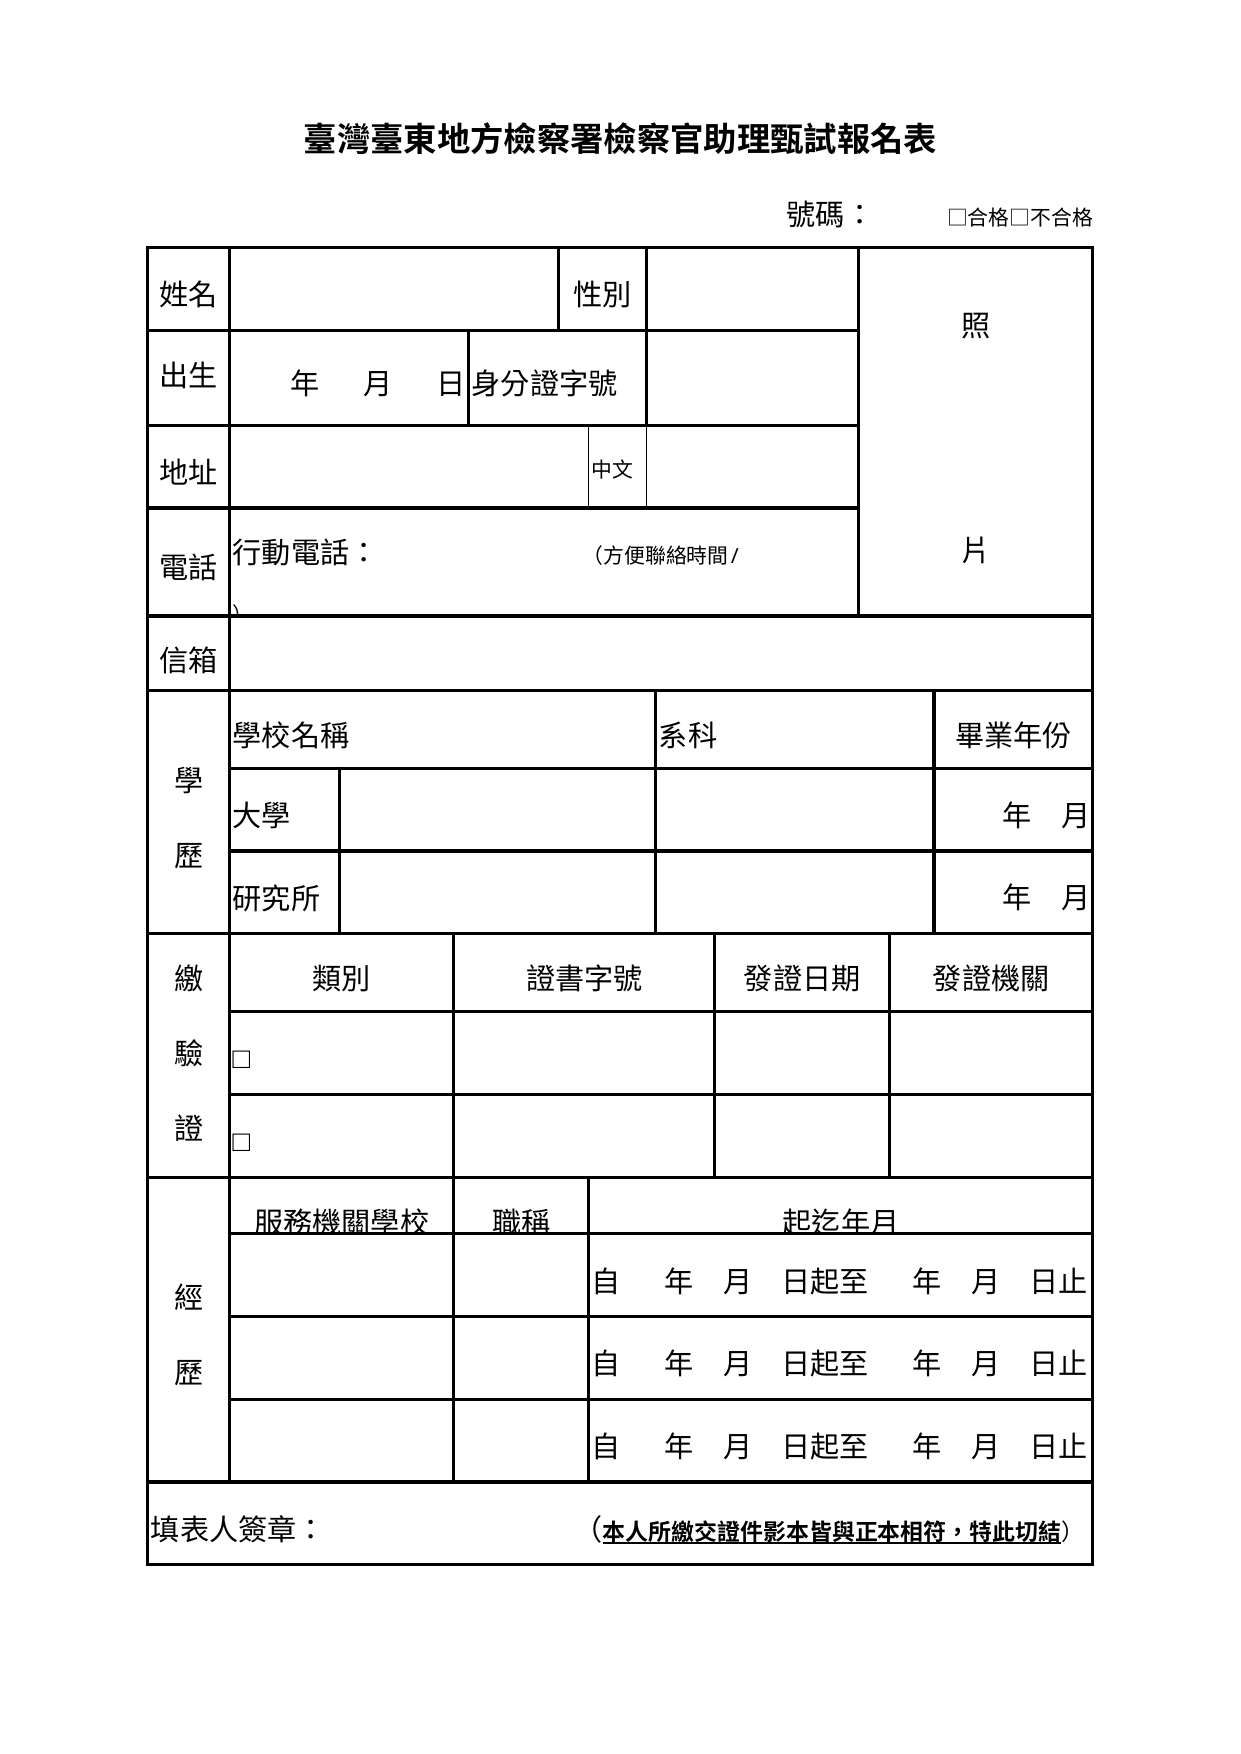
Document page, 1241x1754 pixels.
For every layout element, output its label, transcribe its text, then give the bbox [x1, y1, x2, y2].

table_cell [341, 853, 654, 932]
table_cell 地址 [149, 427, 228, 506]
table_cell 自 年 月 日起至 年 月 日止 [590, 1235, 1091, 1315]
table_cell 發證日期 [716, 935, 888, 1010]
table_cell 學 歷 [149, 692, 228, 932]
table_cell □ [231, 1013, 452, 1093]
table_cell 大學 [231, 770, 338, 849]
table_cell [231, 427, 588, 506]
table_cell [657, 770, 932, 849]
table_cell 電話 [149, 510, 228, 614]
table_cell [231, 1318, 452, 1398]
table_cell 起迄年月 [590, 1179, 1091, 1232]
table_header [231, 249, 557, 328]
table_cell [455, 1235, 587, 1315]
table_cell [455, 1013, 713, 1093]
table_cell 信箱 [149, 618, 228, 688]
table_cell 填表人簽章： （本人所繳交證件影本皆與正本相符，特此切結） [149, 1484, 1091, 1563]
table_header [648, 249, 857, 328]
table_cell 經 歷 [149, 1179, 228, 1480]
table_cell 發證機關 [891, 935, 1091, 1010]
table_cell [341, 770, 654, 849]
table_header 姓名 [149, 249, 228, 328]
table_cell 年 月 日 [231, 332, 467, 424]
table_cell 繳 驗 證 件 [149, 935, 228, 1176]
table_cell 畢業年份 [936, 692, 1091, 767]
table_cell [455, 1401, 587, 1480]
table_cell □ [231, 1096, 452, 1176]
table_cell 類別 [231, 935, 452, 1010]
text 號碼： □合格□不合格 [148, 171, 1093, 233]
table_cell [231, 1401, 452, 1480]
table_cell [891, 1013, 1091, 1093]
table_cell 中文輸入法 [589, 427, 646, 506]
text 臺灣臺東地方檢察署檢察官助理甄試報名表 [148, 96, 1092, 158]
table_cell 自 年 月 日起至 年 月 日止 [590, 1401, 1091, 1480]
table_cell [455, 1096, 713, 1176]
table_cell 學校名稱 [231, 692, 654, 767]
table_cell 自 年 月 日起至 年 月 日止 [590, 1318, 1091, 1398]
table_cell [231, 1235, 452, 1315]
table_cell 系科 [657, 692, 932, 767]
table_cell 行動電話： （方便聯絡時間/ ） 市內電話： （方便聯絡時間/ ） [231, 510, 857, 614]
table_header 性別 [560, 249, 645, 328]
table_cell [231, 618, 1091, 688]
table_cell [716, 1096, 888, 1176]
table_cell 研究所 [231, 853, 338, 932]
table_cell 職稱 [455, 1179, 587, 1232]
table_cell [455, 1318, 587, 1398]
table_cell [657, 853, 932, 932]
table_cell [891, 1096, 1091, 1176]
table_cell 證書字號 [455, 935, 713, 1010]
table_cell [647, 427, 857, 506]
table_cell 身分證字號 [470, 332, 645, 424]
table_cell 服務機關學校 [231, 1179, 452, 1232]
table_header 照 片 [860, 249, 1091, 614]
table_cell 出生 日期 [149, 332, 228, 424]
table_cell 年 月 [936, 770, 1091, 849]
table_cell 年 月 [936, 853, 1091, 932]
table_cell [716, 1013, 888, 1093]
table_cell [648, 332, 857, 424]
